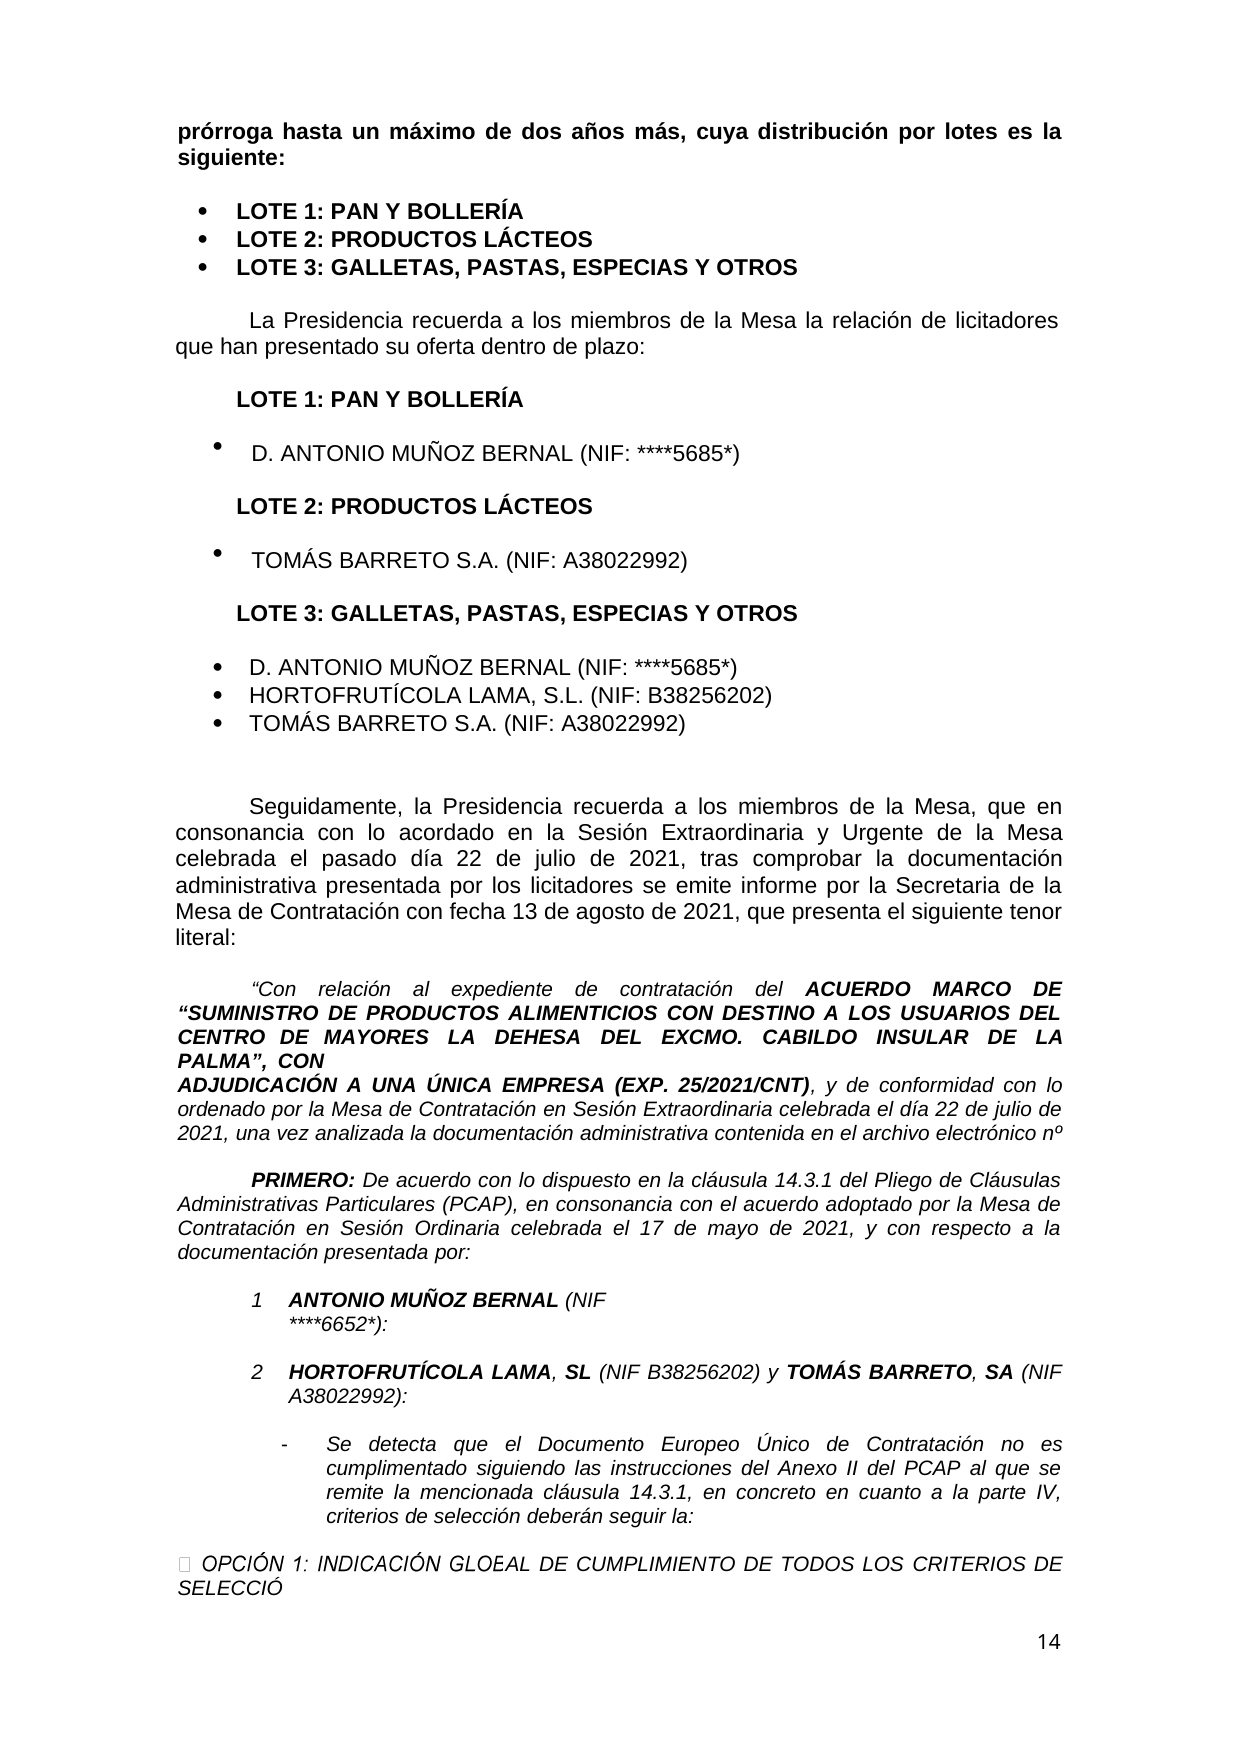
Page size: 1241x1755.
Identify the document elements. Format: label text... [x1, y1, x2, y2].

text prórroga hasta un máximo de dos años más, cuya distribución por lotes es la siguiente: [177, 118, 1065, 170]
text D. ANTONIO MUÑOZ BERNAL (NIF: ****5685*) [251, 440, 742, 467]
text LOTE 3: GALLETAS, PASTAS, ESPECIAS Y OTROS [236, 600, 799, 626]
text  [199, 197, 211, 225]
text LOTE 2: PRODUCTOS LÁCTEOS [236, 226, 799, 253]
text LOTE 3: GALLETAS, PASTAS, ESPECIAS Y OTROS [236, 254, 799, 280]
text LOTE 2: PRODUCTOS LÁCTEOS [236, 493, 595, 519]
text PRIMERO: De acuerdo con lo dispuesto en la cláusula 14.3.1 del Pliego de Cláusulas Administrativas Particulares (PCAP), en consonancia con el acuerdo adoptado por la Mesa de Contratación en Sesión Ordinaria celebrada el 17 de mayo de 2021, y con respecto a la documentación presentada por: [177, 1168, 1062, 1264]
text LOTE 1: PAN Y BOLLERÍA [236, 198, 799, 224]
text  [199, 253, 211, 281]
text 14 [1037, 1627, 1065, 1655]
text ADJUDICACIÓN A UNA ÚNICA EMPRESA (EXP. 25/2021/CNT), y de conformidad con lo ordenado por la Mesa de Contratación en Sesión Extraordinaria celebrada el día 22 de julio de 2021, una vez analizada la documentación administrativa contenida en el archivo electrónico nº 1 de los licitadores que continúan en la licitación, se emite el siguiente informe: [177, 1072, 1063, 1146]
text 2) [251, 1360, 271, 1386]
text 1) [251, 1288, 271, 1314]
text  [213, 709, 226, 737]
text  [199, 225, 211, 253]
text SELECCIÓN [177, 1576, 299, 1602]
text Seguidamente, la Presidencia recuerda a los miembros de la Mesa, que en consonancia con lo acordado en la Sesión Extraordinaria y Urgente de la Mesa celebrada el pasado día 22 de julio de 2021, tras comprobar la documentación administrativa presentada por los licitadores se emite informe por la Secretaria de la Mesa de Contratación con fecha 13 de agosto de 2021, que presenta el siguiente tenor literal: [175, 793, 1063, 951]
text D. ANTONIO MUÑOZ BERNAL (NIF: ****5685*) HORTOFRUTÍCOLA LAMA, S.L. (NIF: B38256202) TOMÁS BARRETO S.A. (NIF: A38022992) [249, 654, 775, 736]
text  [213, 546, 226, 567]
text Se detecta que el Documento Europeo Único de Contratación no es cumplimentado siguiendo las instrucciones del Anexo II del PCAP al que se remite la mencionada cláusula 14.3.1, en concreto en cuanto a la parte IV, criterios de selección deberán seguir la: [326, 1432, 1063, 1528]
text  [213, 653, 226, 681]
text HORTOFRUTÍCOLA LAMA, SL (NIF B38256202) y TOMÁS BARRETO, SA (NIF A38022992): [288, 1360, 1065, 1408]
text La Presidencia recuerda a los miembros de la Mesa la relación de licitadores que han presentado su oferta dentro de plazo: [175, 307, 1065, 360]
text “Con relación al expediente de contratación del ACUERDO MARCO DE “SUMINISTRO DE PRODUCTOS ALIMENTICIOS CON DESTINO A LOS USUARIOS DEL CENTRO DE MAYORES LA DEHESA DEL EXCMO. CABILDO INSULAR DE LA PALMA”, CON [177, 977, 1064, 1072]
text - [281, 1432, 290, 1456]
text AL DE CUMPLIMIENTO DE TODOS LOS CRITERIOS DE [505, 1552, 1065, 1576]
text ANTONIO MUÑOZ BERNAL (NIF ****6652*): [288, 1288, 713, 1336]
text TOMÁS BARRETO S.A. (NIF: A38022992) [251, 547, 690, 574]
text LOTE 1: PAN Y BOLLERÍA [236, 386, 526, 412]
text  [213, 439, 226, 459]
text  [213, 681, 226, 709]
